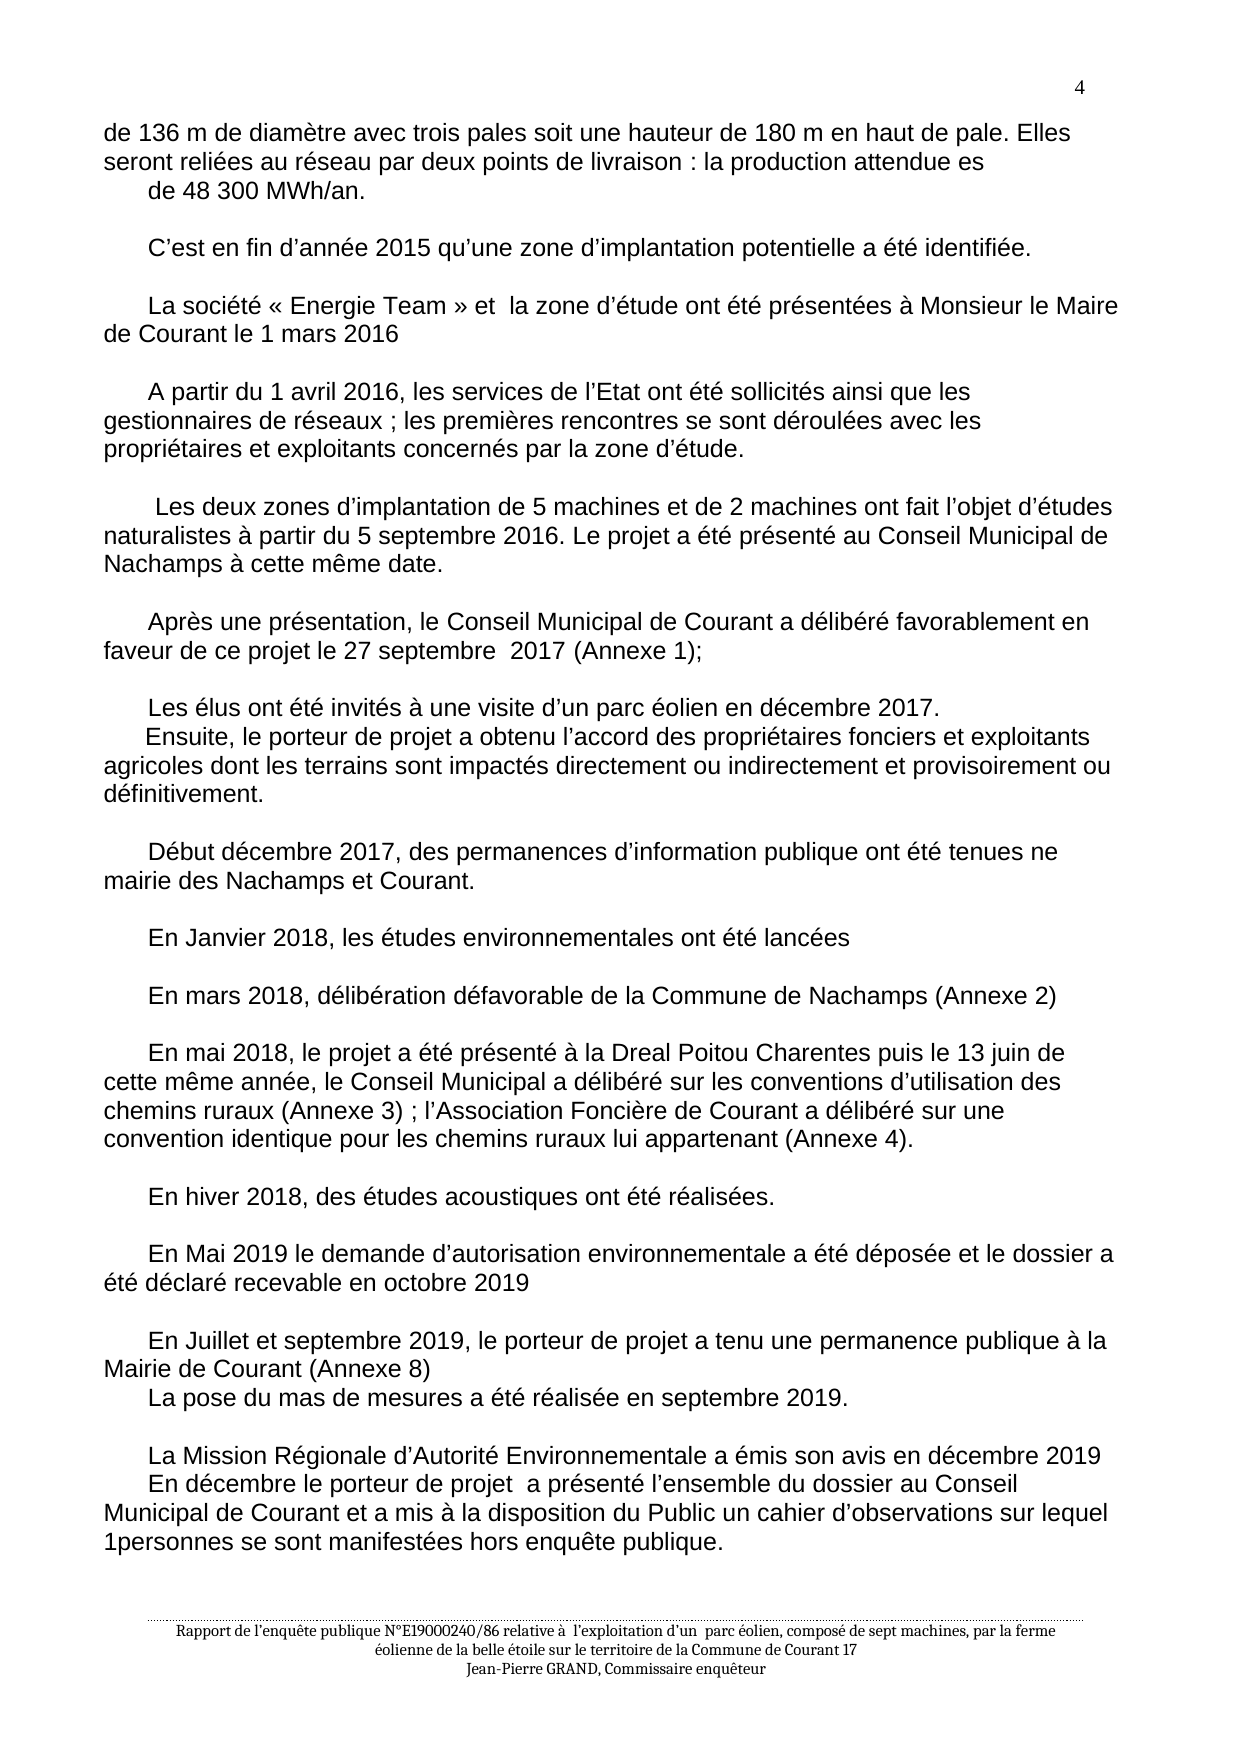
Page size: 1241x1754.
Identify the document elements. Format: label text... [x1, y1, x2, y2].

subtitle de 136 m de diamètre avec trois pales soit une hauteur de 180 m en haut de pale. Elles seront reliées au réseau par deux points de livraison : la production attendue es [103, 118, 1122, 176]
subtitle Les élus ont été invités à une visite d’un parc éolien en décembre 2017. [103, 693, 1122, 722]
subtitle En décembre le porteur de projet a présenté l’ensemble du dossier au Conseil Municipal de Courant et a mis à la disposition du Public un cahier d’observations sur lequel 1personnes se sont manifestées hors enquête publique. [103, 1469, 1122, 1556]
subtitle En mars 2018, délibération défavorable de la Commune de Nachamps (Annexe 2) [103, 981, 1122, 1009]
subtitle Ensuite, le porteur de projet a obtenu l’accord des propriétaires fonciers et exploitants agricoles dont les terrains sont impactés directement ou indirectement et provisoirement ou définitivement. [103, 722, 1122, 808]
subtitle de 48 300 MWh/an. [103, 176, 1122, 204]
subtitle En hiver 2018, des études acoustiques ont été réalisées. [103, 1182, 1122, 1211]
subtitle En mai 2018, le projet a été présenté à la Dreal Poitou Charentes puis le 13 juin de cette même année, le Conseil Municipal a délibéré sur les conventions d’utilisation des chemins ruraux (Annexe 3) ; l’Association Foncière de Courant a délibéré sur une convention identique pour les chemins ruraux lui appartenant (Annexe 4). [103, 1038, 1122, 1153]
subtitle En Janvier 2018, les études environnementales ont été lancées [103, 923, 1122, 952]
subtitle La Mission Régionale d’Autorité Environnementale a émis son avis en décembre 2019 [103, 1441, 1122, 1469]
subtitle C’est en fin d’année 2015 qu’une zone d’implantation potentielle a été identifiée. [103, 233, 1122, 262]
subtitle Début décembre 2017, des permanences d’information publique ont été tenues ne mairie des Nachamps et Courant. [103, 837, 1122, 894]
subtitle Les deux zones d’implantation de 5 machines et de 2 machines ont fait l’objet d’études naturalistes à partir du 5 septembre 2016. Le projet a été présenté au Conseil Municipal de Nachamps à cette même date. [103, 492, 1122, 578]
subtitle En Mai 2019 le demande d’autorisation environnementale a été déposée et le dossier a été déclaré recevable en octobre 2019 [103, 1239, 1122, 1297]
subtitle En Juillet et septembre 2019, le porteur de projet a tenu une permanence publique à la Mairie de Courant (Annexe 8) [103, 1326, 1122, 1383]
subtitle Après une présentation, le Conseil Municipal de Courant a délibéré favorablement en faveur de ce projet le 27 septembre 2017 (Annexe 1); [103, 607, 1122, 664]
subtitle La société « Energie Team » et la zone d’étude ont été présentées à Monsieur le Maire de Courant le 1 mars 2016 [103, 291, 1122, 348]
subtitle A partir du 1 avril 2016, les services de l’Etat ont été sollicités ainsi que les gestionnaires de réseaux ; les premières rencontres se sont déroulées avec les propriétaires et exploitants concernés par la zone d’étude. [103, 377, 1122, 463]
subtitle La pose du mas de mesures a été réalisée en septembre 2019. [103, 1383, 1122, 1412]
